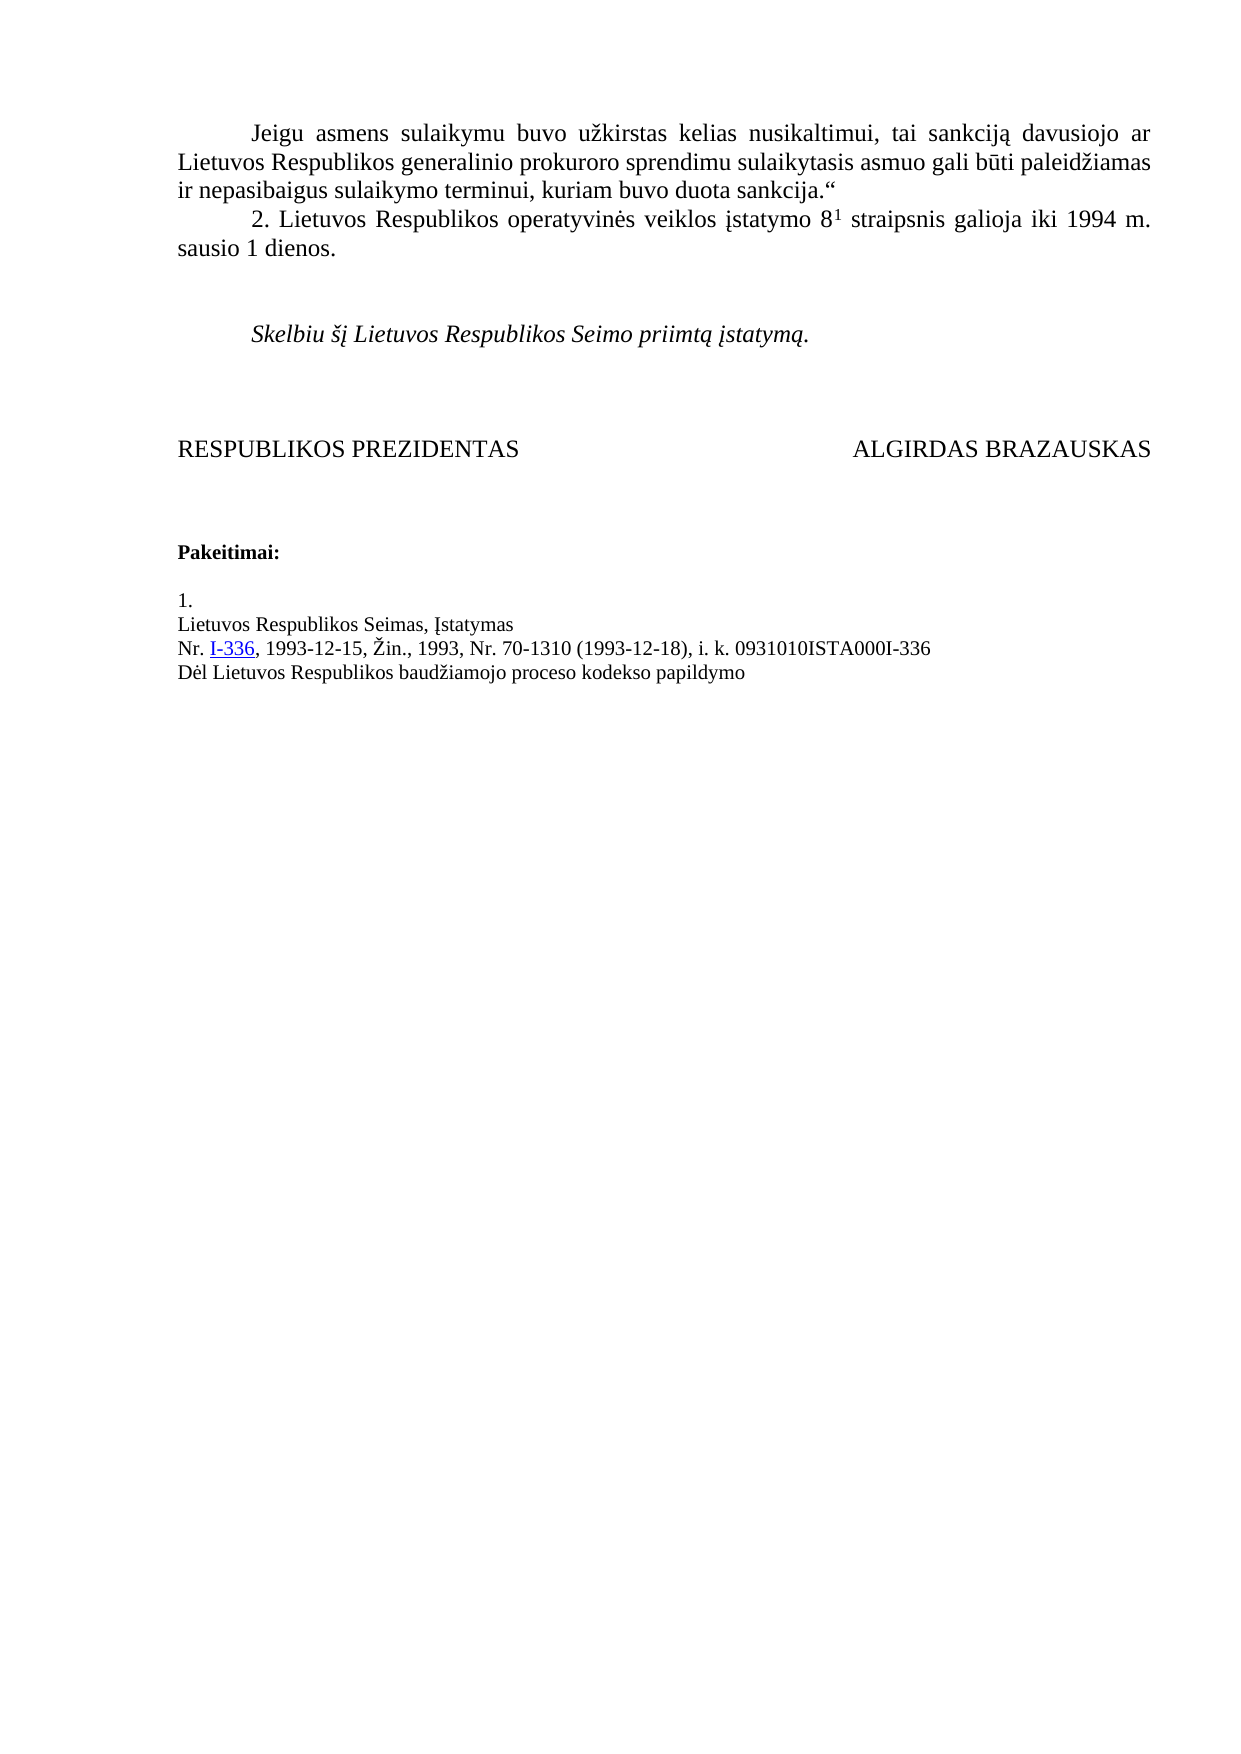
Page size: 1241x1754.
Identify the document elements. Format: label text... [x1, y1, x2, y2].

text 2. Lietuvos Respublikos operatyvinės veiklos įstatymo 81 straipsnis galioja iki 1994 m. sausio 1 dienos. [177, 204, 1152, 262]
text 1. [177, 588, 1152, 612]
text Lietuvos Respublikos Seimas, Įstatymas [177, 612, 1152, 636]
text Nr. I-336, 1993-12-15, Žin., 1993, Nr. 70-1310 (1993-12-18), i. k. 0931010ISTA000I-336 [177, 636, 1152, 660]
text Dėl Lietuvos Respublikos baudžiamojo proceso kodekso papildymo [177, 660, 1152, 684]
text Pakeitimai: [177, 540, 1152, 564]
text Jeigu asmens sulaikymu buvo užkirstas kelias nusikaltimui, tai sankciją davusiojo ar Lietuvos Respublikos generalinio prokuroro sprendimu sulaikytasis asmuo gali būti paleidžiamas ir nepasibaigus sulaikymo terminui, kuriam buvo duota sankcija.“ [177, 118, 1152, 204]
text Skelbiu šį Lietuvos Respublikos Seimo priimtą įstatymą. [177, 319, 1152, 348]
text RESPUBLIKOS PREZIDENTAS ALGIRDAS BRAZAUSKAS [177, 434, 1152, 463]
